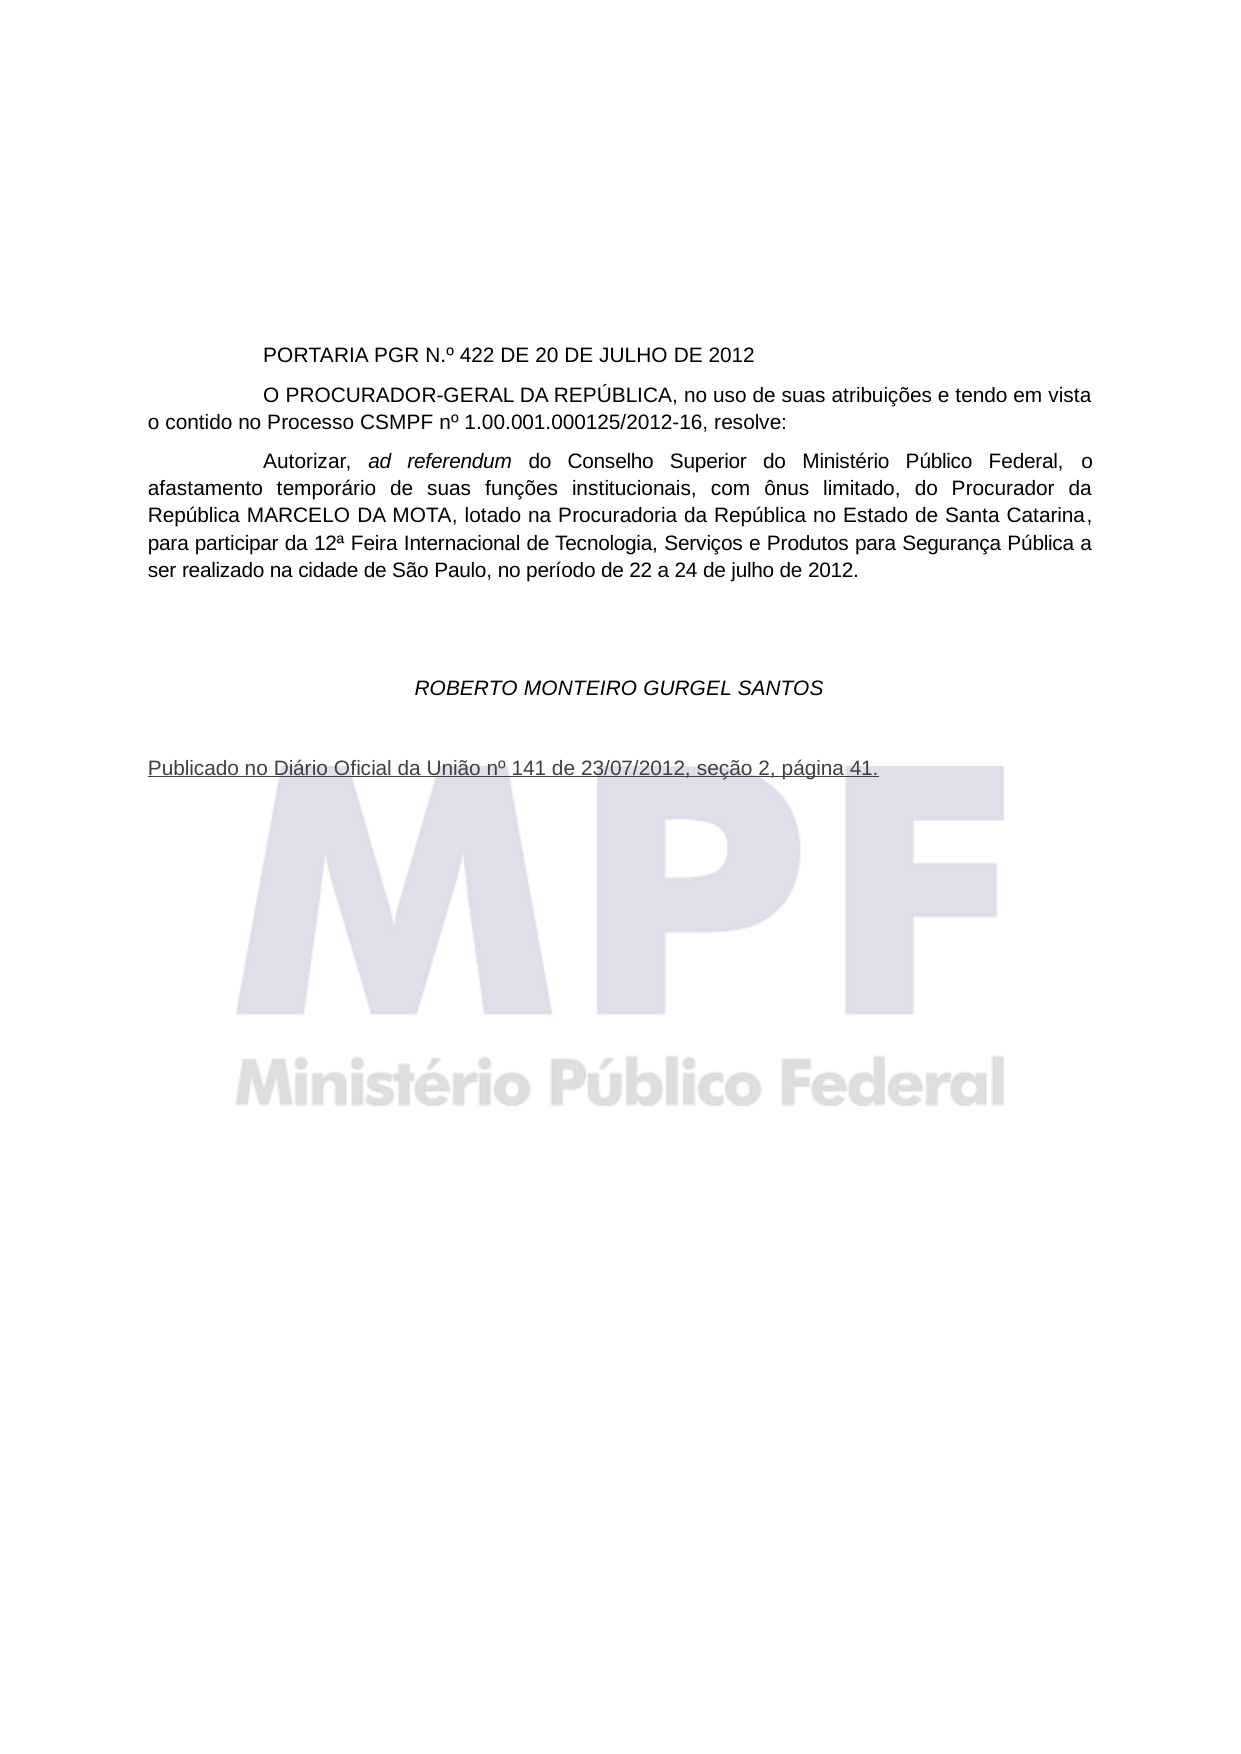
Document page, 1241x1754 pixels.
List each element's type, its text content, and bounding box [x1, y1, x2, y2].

text ROBERTO MONTEIRO GURGEL SANTOS [148, 674, 1093, 701]
text O PROCURADOR-GERAL DA REPÚBLICA, no uso de suas atribuições e tendo em vista o contido no Processo CSMPF nº 1.00.001.000125/2012-16, resolve: [148, 380, 1093, 434]
picture [236, 780, 1004, 1106]
text PORTARIA PGR N.º 422 DE 20 DE JULHO DE 2012 [148, 341, 1093, 368]
text Autorizar, ad referendum do Conselho Superior do Ministério Público Federal, o afastamento temporário de suas funções institucionais, com ônus limitado, do Procurador da República MARCELO DA MOTA, lotado na Procuradoria da República no Estado de Santa Catarina, para participar da 12ª Feira Internacional de Tecnologia, Serviços e Produtos para Segurança Pública a ser realizado na cidade de São Paulo, no período de 22 a 24 de julho de 2012. [148, 447, 1093, 582]
text Publicado no Diário Oficial da União nº 141 de 23/07/2012, seção 2, página 41. [148, 753, 1093, 780]
